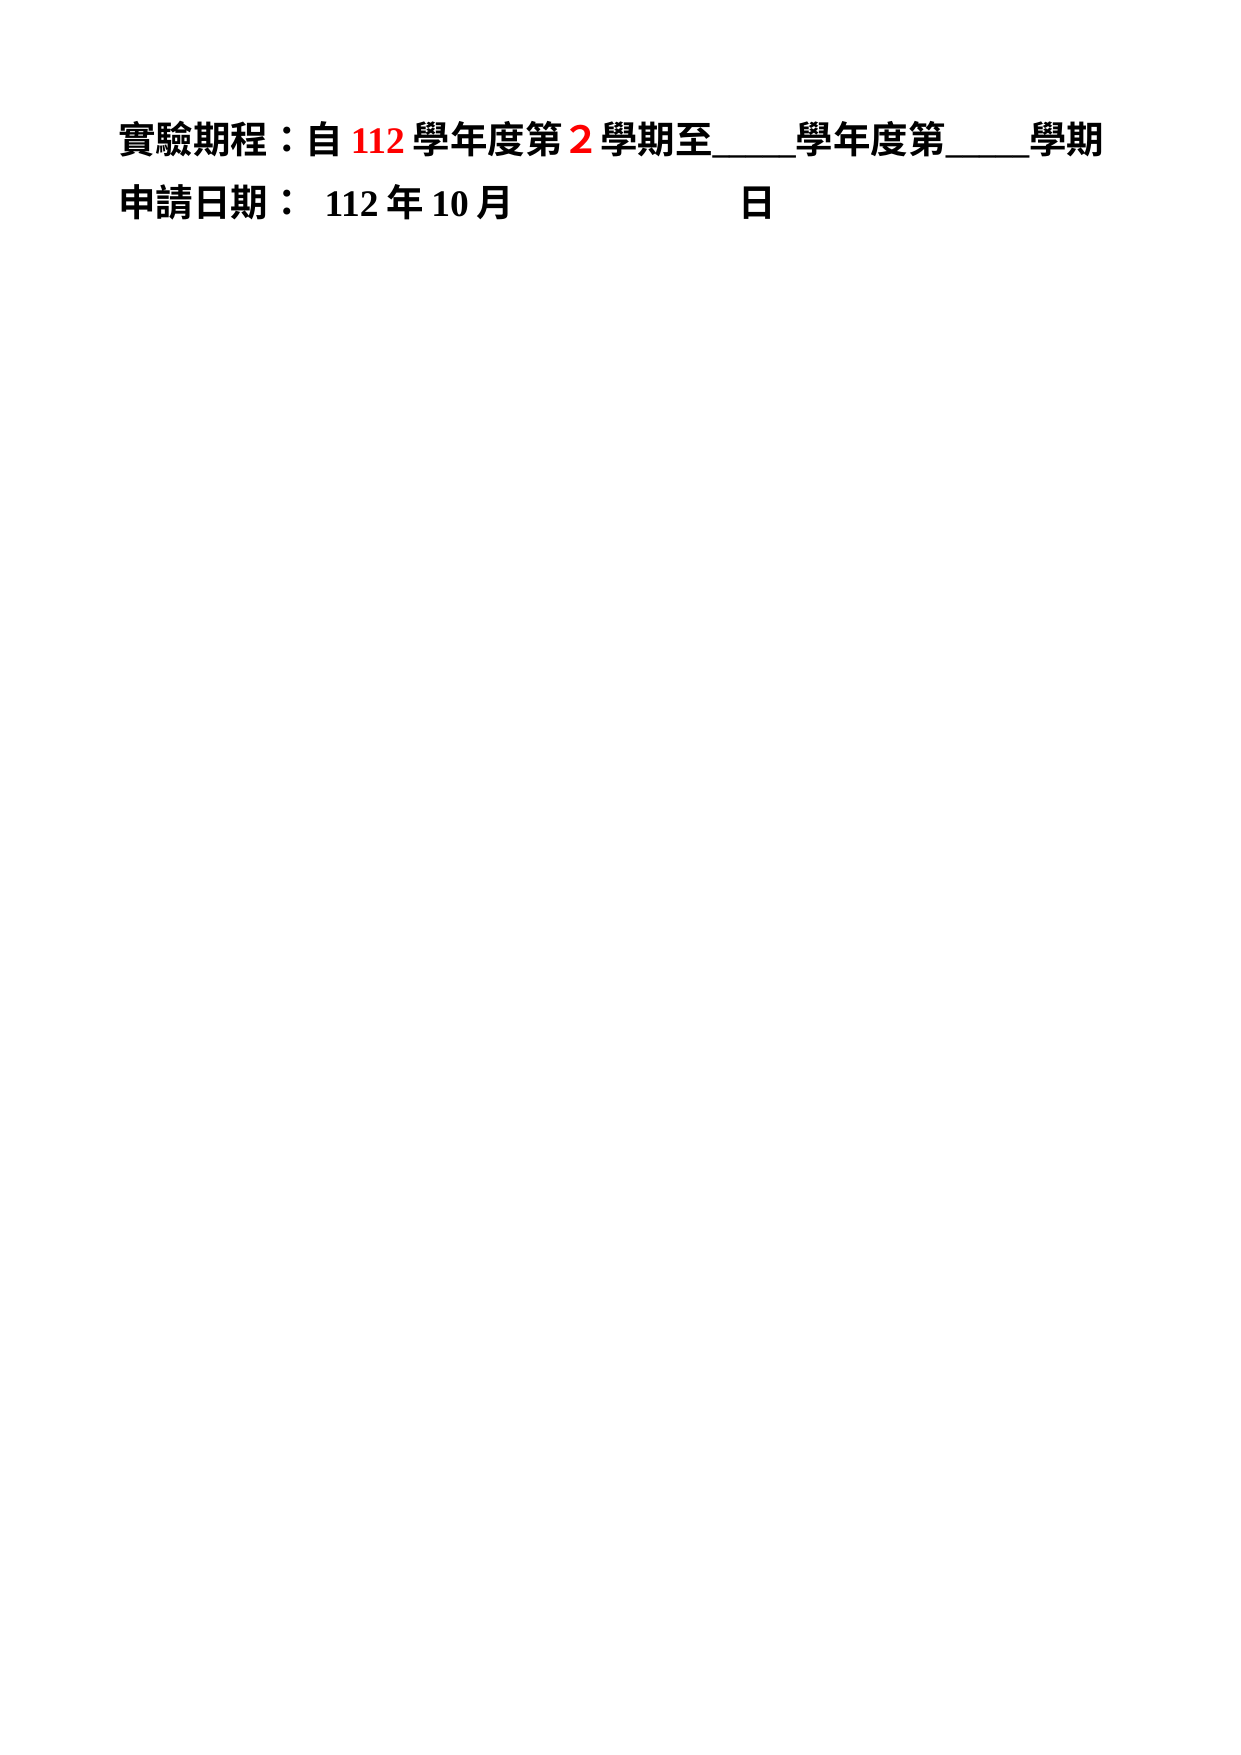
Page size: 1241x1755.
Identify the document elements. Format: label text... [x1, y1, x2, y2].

text 申請日期： 112年10月 日 [118, 158, 1122, 221]
text 實驗期程：自112學年度第２學期至_____學年度第_____學期 [118, 96, 1122, 158]
